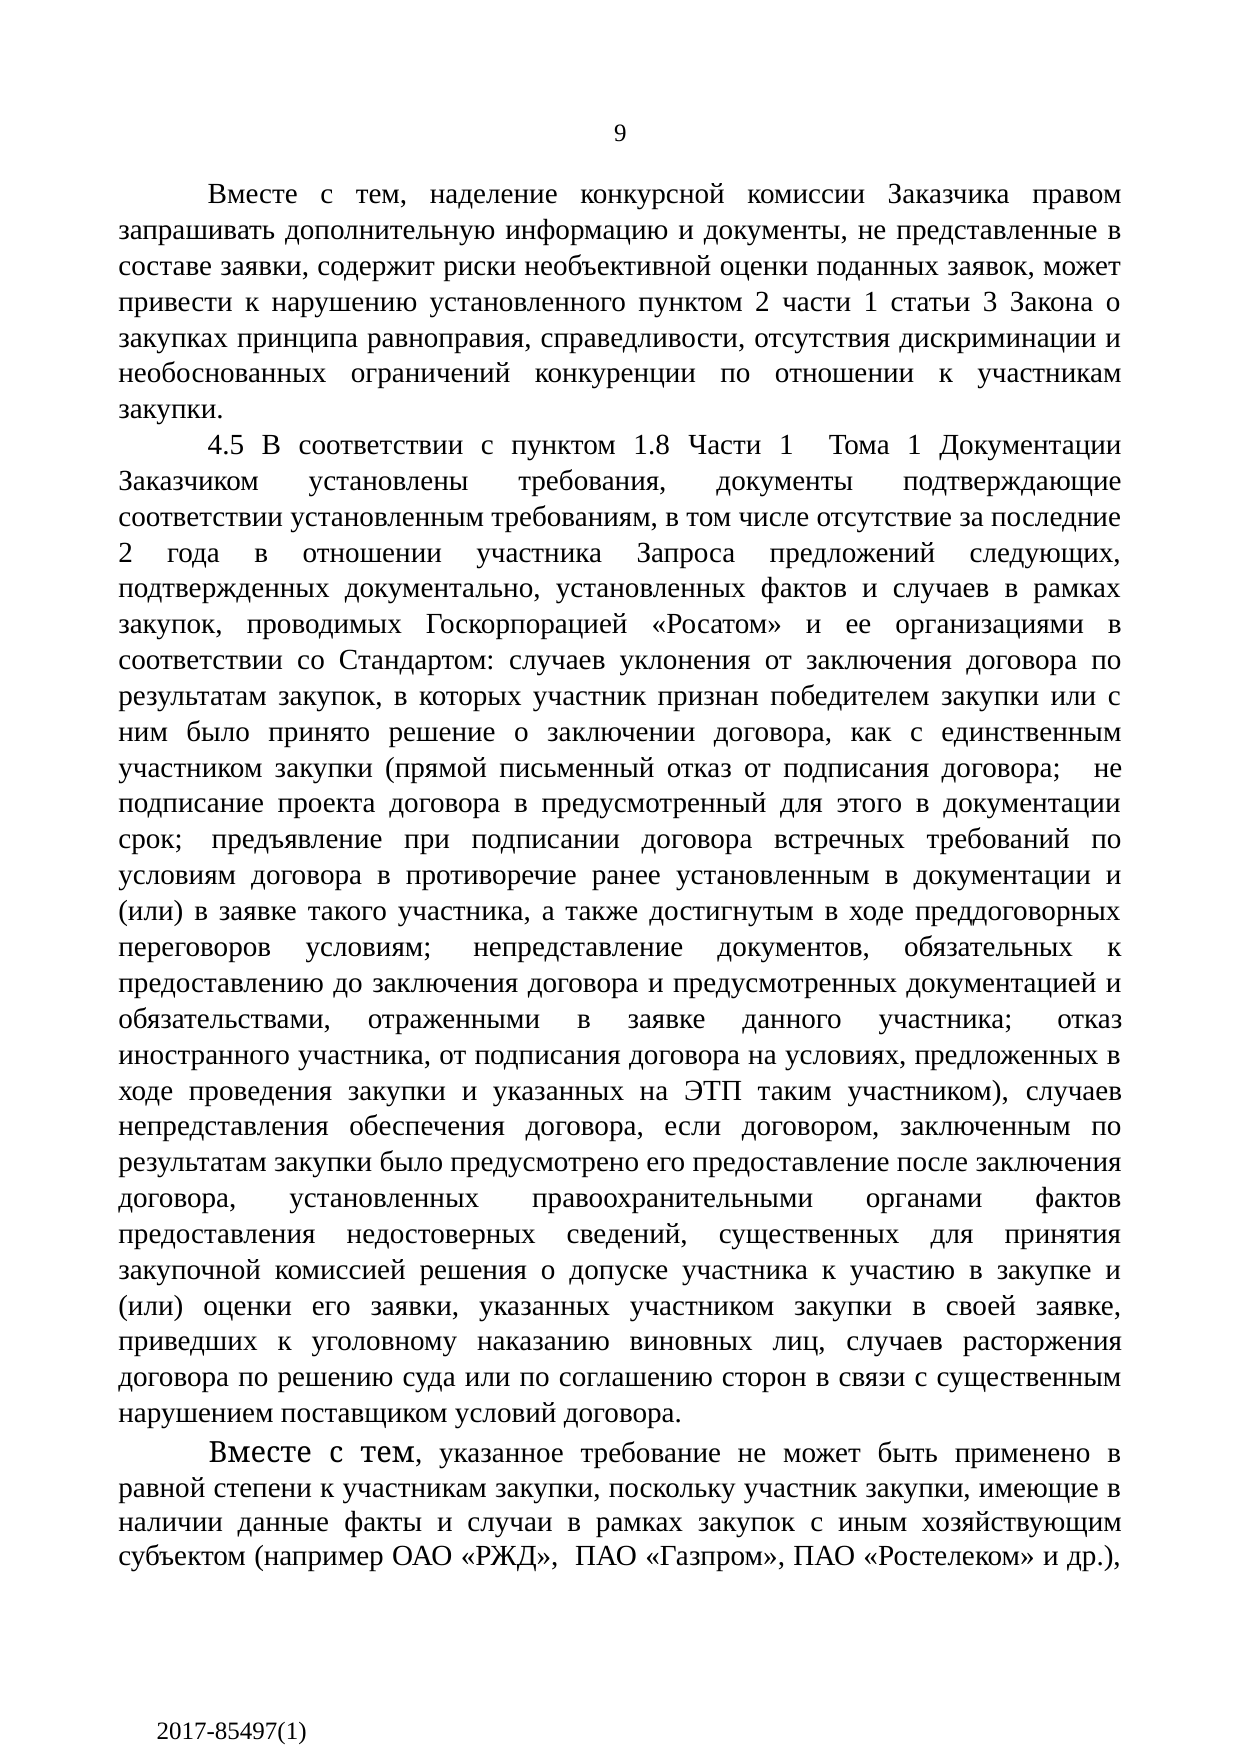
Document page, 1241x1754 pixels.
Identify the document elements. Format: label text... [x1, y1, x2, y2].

list Вместе с тем, наделение конкурсной комиссии Заказчика правом запрашивать дополнительную информацию и документы, не представленные в составе заявки, содержит риски необъективной оценки поданных заявок, может привести к нарушению установленного пунктом 2 части 1 статьи 3 Закона о закупках принципа равноправия, справедливости, отсутствия дискриминации и необоснованных ограничений конкуренции по отношении к участникам закупки. [118, 176, 1122, 425]
text Вместе с тем, указанное требование не может быть применено в равной степени к участникам закупки, поскольку участник закупки, имеющие в наличии данные факты и случаи в рамках закупок с иным хозяйствующим субъектом (например ОАО «РЖД», ПАО «Газпром», ПАО «Ростелеком» и др.), [118, 1431, 1122, 1571]
list 4.5 В соответствии с пунктом 1.8 Части 1 Тома 1 Документации Заказчиком установлены требования, документы подтверждающие соответствии установленным требованиям, в том числе отсутствие за последние 2 года в отношении участника Запроса предложений следующих, подтвержденных документально, установленных фактов и случаев в рамках закупок, проводимых Госкорпорацией «Росатом» и ее организациями в соответствии со Стандартом: случаев уклонения от заключения договора по результатам закупок, в которых участник признан победителем закупки или с ним было принято решение о заключении договора, как с единственным участником закупки (прямой письменный отказ от подписания договора; не подписание проекта договора в предусмотренный для этого в документации срок; предъявление при подписании договора встречных требований по условиям договора в противоречие ранее установленным в документации и (или) в заявке такого участника, а также достигнутым в ходе преддоговорных переговоров условиям; непредставление документов, обязательных к предоставлению до заключения договора и предусмотренных документацией и обязательствами, отраженными в заявке данного участника; отказ иностранного участника, от подписания договора на условиях, предложенных в ходе проведения закупки и указанных на ЭТП таким участником), случаев непредставления обеспечения договора, если договором, заключенным по результатам закупки было предусмотрено его предоставление после заключения договора, установленных правоохранительными органами фактов предоставления недостоверных сведений, существенных для принятия закупочной комиссией решения о допуске участника к участию в закупке и (или) оценки его заявки, указанных участником закупки в своей заявке, приведших к уголовному наказанию виновных лиц, случаев расторжения договора по решению суда или по соглашению сторон в связи с существенным нарушением поставщиком условий договора. [118, 427, 1122, 1429]
